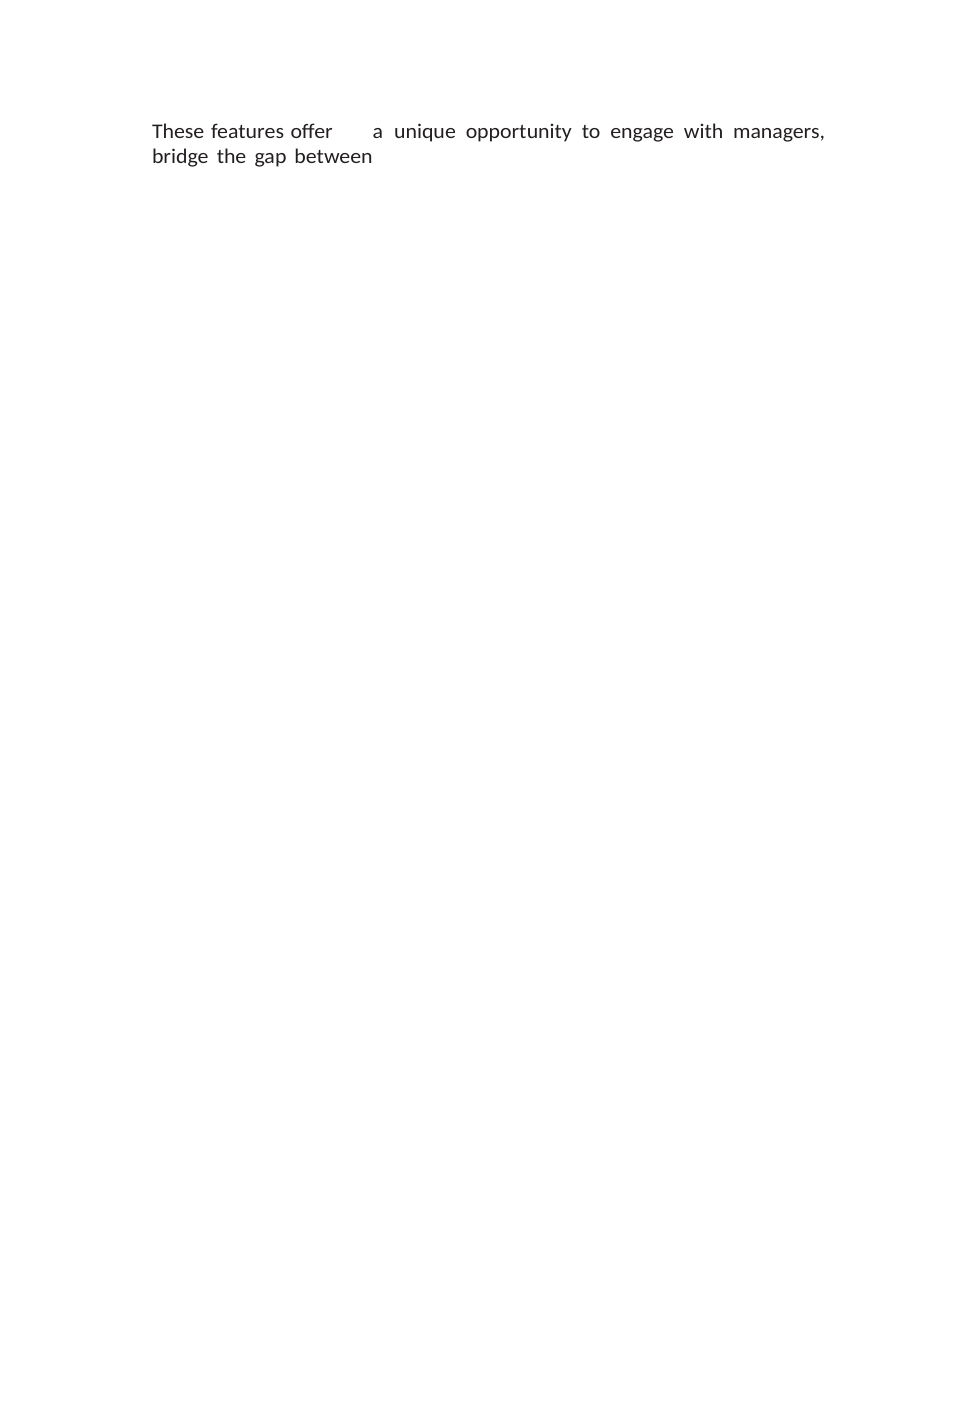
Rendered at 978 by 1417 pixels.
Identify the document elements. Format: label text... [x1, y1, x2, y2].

text These features offer a unique opportunity to engage with managers, bridge the gap between [152, 118, 825, 169]
